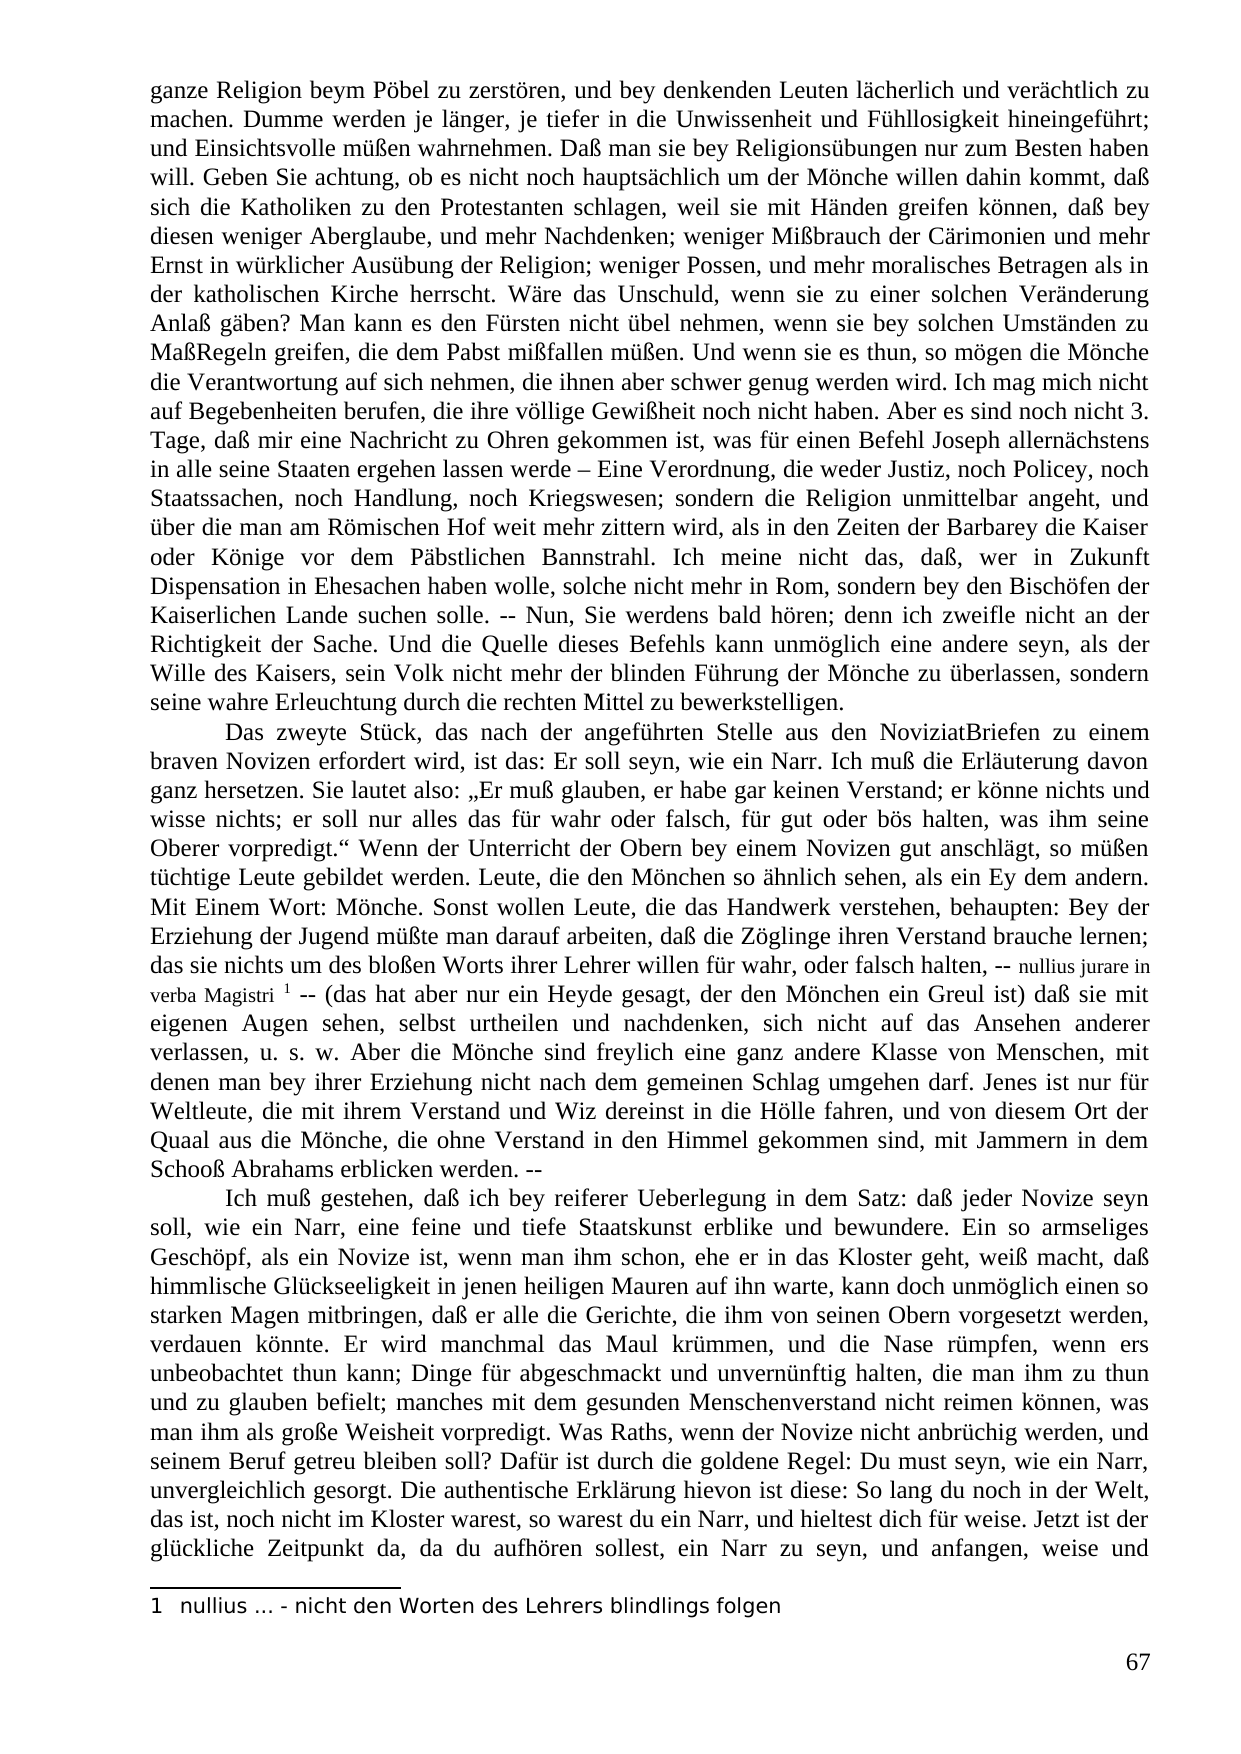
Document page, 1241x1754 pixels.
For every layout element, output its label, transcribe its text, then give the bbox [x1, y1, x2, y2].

text ganze Religion beym Pöbel zu zerstören, und bey denkenden Leuten lächerlich und verächtlich zu machen. Dumme werden je länger, je tiefer in die Unwissenheit und Fühllosigkeit hineingeführt; und Einsichtsvolle müßen wahrnehmen. Daß man sie bey Religionsübungen nur zum Besten haben will. Geben Sie achtung, ob es nicht noch hauptsächlich um der Mönche willen dahin kommt, daß sich die Katholiken zu den Protestanten schlagen, weil sie mit Händen greifen können, daß bey diesen weniger Aberglaube, und mehr Nachdenken; weniger Mißbrauch der Cärimonien und mehr Ernst in würklicher Ausübung der Religion; weniger Possen, und mehr moralisches Betragen als in der katholischen Kirche herrscht. Wäre das Unschuld, wenn sie zu einer solchen Veränderung Anlaß gäben? Man kann es den Fürsten nicht übel nehmen, wenn sie bey solchen Umständen zu MaßRegeln greifen, die dem Pabst mißfallen müßen. Und wenn sie es thun, so mögen die Mönche die Verantwortung auf sich nehmen, die ihnen aber schwer genug werden wird. Ich mag mich nicht auf Begebenheiten berufen, die ihre völlige Gewißheit noch nicht haben. Aber es sind noch nicht 3. Tage, daß mir eine Nachricht zu Ohren gekommen ist, was für einen Befehl Joseph allernächstens in alle seine Staaten ergehen lassen werde – Eine Verordnung, die weder Justiz, noch Policey, noch Staatssachen, noch Handlung, noch Kriegswesen; sondern die Religion unmittelbar angeht, und über die man am Römischen Hof weit mehr zittern wird, als in den Zeiten der Barbarey die Kaiser oder Könige vor dem Päbstlichen Bannstrahl. Ich meine nicht das, daß, wer in Zukunft Dispensation in Ehesachen haben wolle, solche nicht mehr in Rom, sondern bey den Bischöfen der Kaiserlichen Lande suchen solle. -- Nun, Sie werdens bald hören; denn ich zweifle nicht an der Richtigkeit der Sache. Und die Quelle dieses Befehls kann unmöglich eine andere seyn, als der Wille des Kaisers, sein Volk nicht mehr der blinden Führung der Mönche zu überlassen, sondern seine wahre Erleuchtung durch die rechten Mittel zu bewerkstelligen. [150, 75, 1151, 716]
text nullius ... - nicht den Worten des Lehrers blindlings folgen [150, 1594, 1151, 1618]
text Ich muß gestehen, daß ich bey reiferer Ueberlegung in dem Satz: daß jeder Novize seyn soll, wie ein Narr, eine feine und tiefe Staatskunst erblike und bewundere. Ein so armseliges Geschöpf, als ein Novize ist, wenn man ihm schon, ehe er in das Kloster geht, weiß macht, daß himmlische Glückseeligkeit in jenen heiligen Mauren auf ihn warte, kann doch unmöglich einen so starken Magen mitbringen, daß er alle die Gerichte, die ihm von seinen Obern vorgesetzt werden, verdauen könnte. Er wird manchmal das Maul krümmen, und die Nase rümpfen, wenn ers unbeobachtet thun kann; Dinge für abgeschmackt und unvernünftig halten, die man ihm zu thun und zu glauben befielt; manches mit dem gesunden Menschenverstand nicht reimen können, was man ihm als große Weisheit vorpredigt. Was Raths, wenn der Novize nicht anbrüchig werden, und seinem Beruf getreu bleiben soll? Dafür ist durch die goldene Regel: Du must seyn, wie ein Narr, unvergleichlich gesorgt. Die authentische Erklärung hievon ist diese: So lang du noch in der Welt, das ist, noch nicht im Kloster warest, so warest du ein Narr, und hieltest dich für weise. Jetzt ist der glückliche Zeitpunkt da, da du aufhören sollest, ein Narr zu seyn, und anfangen, weise und [150, 1183, 1151, 1562]
text Das zweyte Stück, das nach der angeführten Stelle aus den NoviziatBriefen zu einem braven Novizen erfordert wird, ist das: Er soll seyn, wie ein Narr. Ich muß die Erläuterung davon ganz hersetzen. Sie lautet also: „Er muß glauben, er habe gar keinen Verstand; er könne nichts und wisse nichts; er soll nur alles das für wahr oder falsch, für gut oder bös halten, was ihm seine Oberer vorpredigt.“ Wenn der Unterricht der Obern bey einem Novizen gut anschlägt, so müßen tüchtige Leute gebildet werden. Leute, die den Mönchen so ähnlich sehen, als ein Ey dem andern. Mit Einem Wort: Mönche. Sonst wollen Leute, die das Handwerk verstehen, behaupten: Bey der Erziehung der Jugend müßte man darauf arbeiten, daß die Zöglinge ihren Verstand brauche lernen; das sie nichts um des bloßen Worts ihrer Lehrer willen für wahr, oder falsch halten, -- nullius jurare in verba Magistri -- (das hat aber nur ein Heyde gesagt, der den Mönchen ein Greul ist) daß sie mit eigenen Augen sehen, selbst urtheilen und nachdenken, sich nicht auf das Ansehen anderer verlassen, u. s. w. Aber die Mönche sind freylich eine ganz andere Klasse von Menschen, mit denen man bey ihrer Erziehung nicht nach dem gemeinen Schlag umgehen darf. Jenes ist nur für Weltleute, die mit ihrem Verstand und Wiz dereinst in die Hölle fahren, und von diesem Ort der Quaal aus die Mönche, die ohne Verstand in den Himmel gekommen sind, mit Jammern in dem Schooß Abrahams erblicken werden. -- [150, 716, 1151, 1183]
